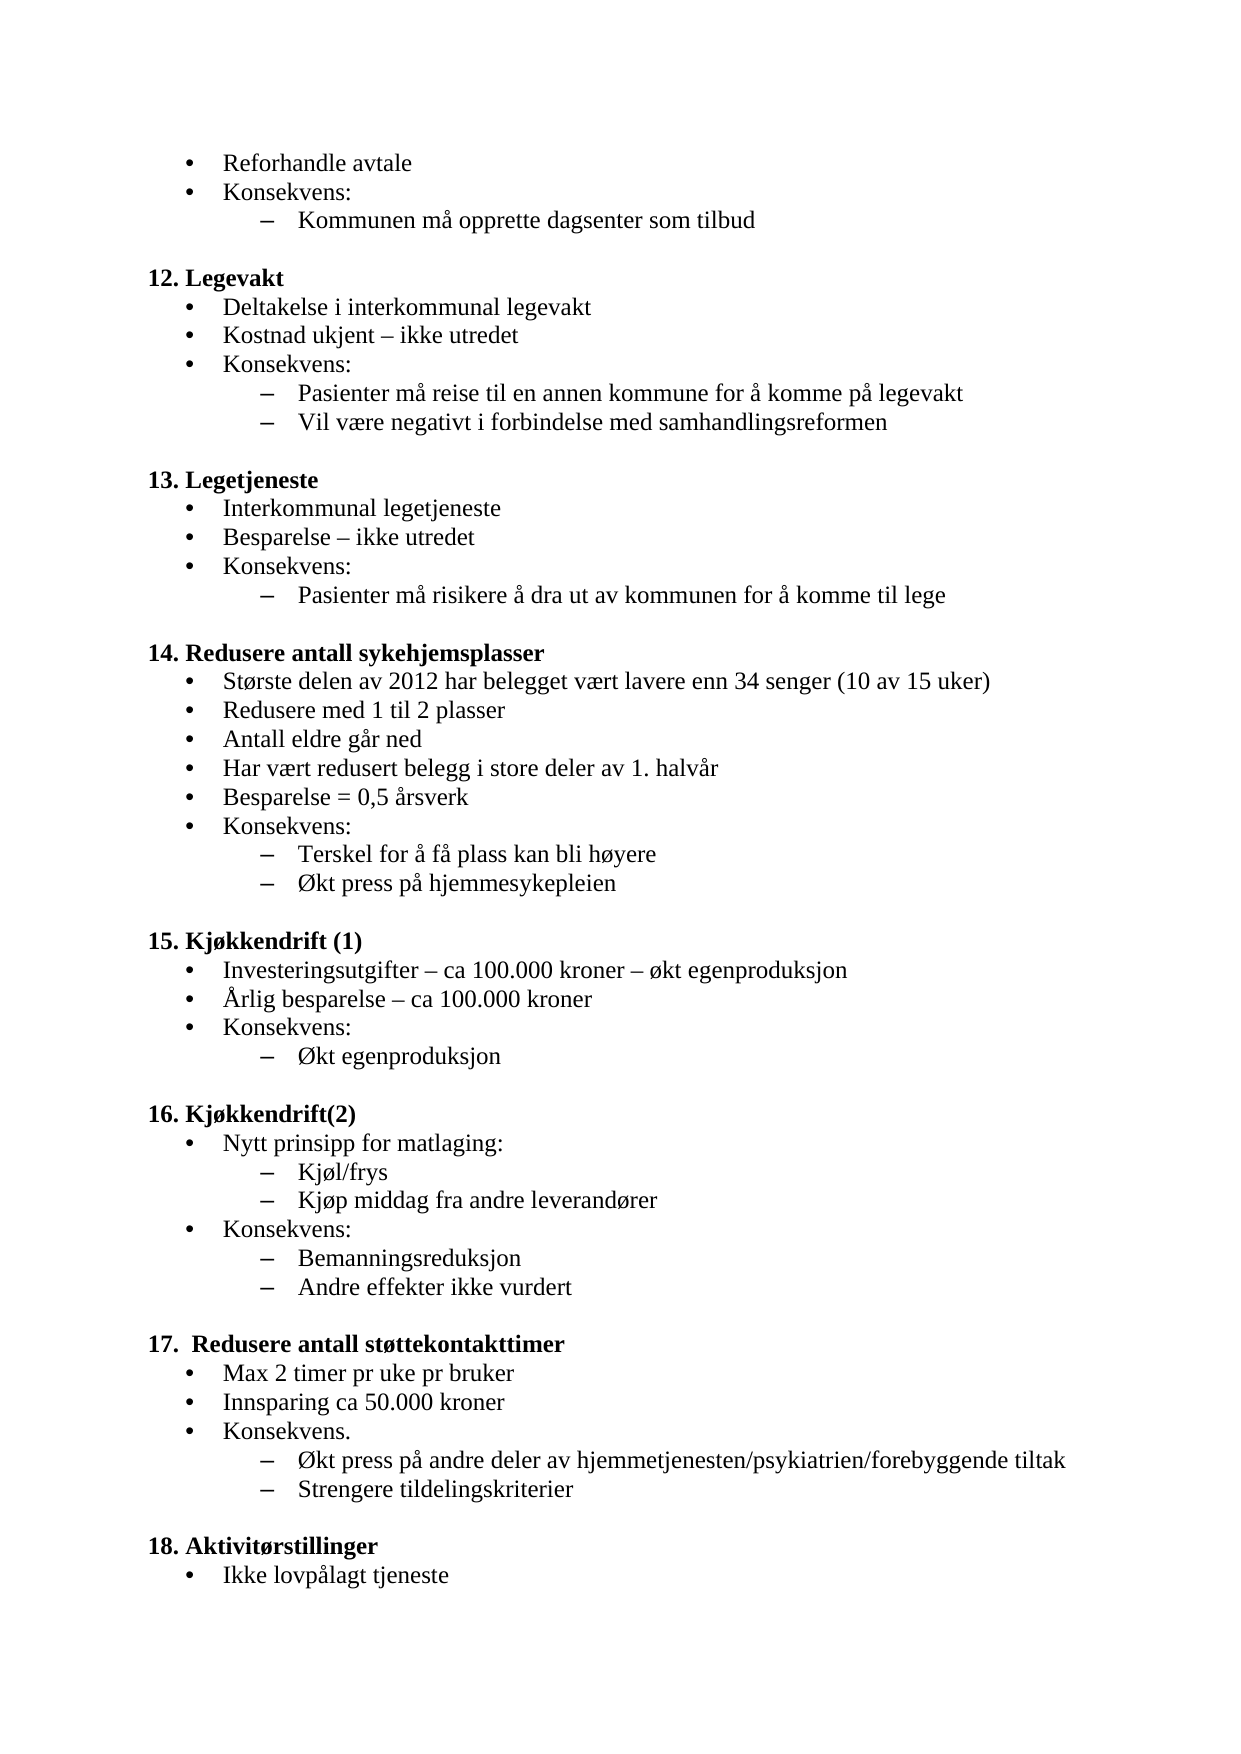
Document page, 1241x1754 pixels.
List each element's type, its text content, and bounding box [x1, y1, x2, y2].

list Konsekvens: [185, 551, 1093, 580]
list Kjøl/frys [260, 1156, 1093, 1185]
text 15. Kjøkkendrift (1) [148, 926, 1093, 955]
list Kjøp middag fra andre leverandører [260, 1185, 1093, 1214]
list Deltakelse i interkommunal legevakt [185, 292, 1093, 321]
list Konsekvens: [185, 1012, 1093, 1041]
list Reforhandle avtale [185, 148, 1093, 176]
list Innsparing ca 50.000 kroner [185, 1387, 1093, 1416]
list Besparelse = 0,5 årsverk [185, 782, 1093, 811]
list Største delen av 2012 har belegget vært lavere enn 34 senger (10 av 15 uker) [185, 666, 1093, 695]
text 16. Kjøkkendrift(2) [148, 1099, 1093, 1128]
list Kommunen må opprette dagsenter som tilbud [260, 205, 1093, 234]
list Ikke lovpålagt tjeneste [185, 1560, 1093, 1589]
list Økt egenproduksjon [260, 1041, 1093, 1070]
text 18. Aktivitørstillinger [148, 1531, 1093, 1560]
list Har vært redusert belegg i store deler av 1. halvår [185, 753, 1093, 782]
list Økt press på andre deler av hjemmetjenesten/psykiatrien/forebyggende tiltak [260, 1445, 1093, 1474]
list Vil være negativt i forbindelse med samhandlingsreformen [260, 407, 1093, 436]
list Pasienter må reise til en annen kommune for å komme på legevakt [260, 378, 1093, 407]
text 12. Legevakt [148, 263, 1093, 292]
list Konsekvens: [185, 176, 1093, 205]
list Økt press på hjemmesykepleien [260, 868, 1093, 897]
list Besparelse – ikke utredet [185, 522, 1093, 551]
text 17. Redusere antall støttekontakttimer [148, 1329, 1093, 1358]
list Interkommunal legetjeneste [185, 493, 1093, 522]
list Terskel for å få plass kan bli høyere [260, 839, 1093, 868]
list Konsekvens. [185, 1416, 1093, 1445]
list Strengere tildelingskriterier [260, 1474, 1093, 1502]
list Investeringsutgifter – ca 100.000 kroner – økt egenproduksjon [185, 955, 1093, 983]
list Pasienter må risikere å dra ut av kommunen for å komme til lege [260, 580, 1093, 609]
list Konsekvens: [185, 1214, 1093, 1243]
list Redusere med 1 til 2 plasser [185, 695, 1093, 724]
list Nytt prinsipp for matlaging: [185, 1128, 1093, 1156]
list Årlig besparelse – ca 100.000 kroner [185, 983, 1093, 1012]
list Konsekvens: [185, 349, 1093, 378]
list Max 2 timer pr uke pr bruker [185, 1358, 1093, 1387]
list Kostnad ukjent – ikke utredet [185, 321, 1093, 349]
text 14. Redusere antall sykehjemsplasser [148, 638, 1093, 666]
text 13. Legetjeneste [148, 465, 1093, 493]
list Andre effekter ikke vurdert [260, 1272, 1093, 1301]
list Bemanningsreduksjon [260, 1243, 1093, 1272]
list Antall eldre går ned [185, 724, 1093, 753]
list Konsekvens: [185, 811, 1093, 839]
